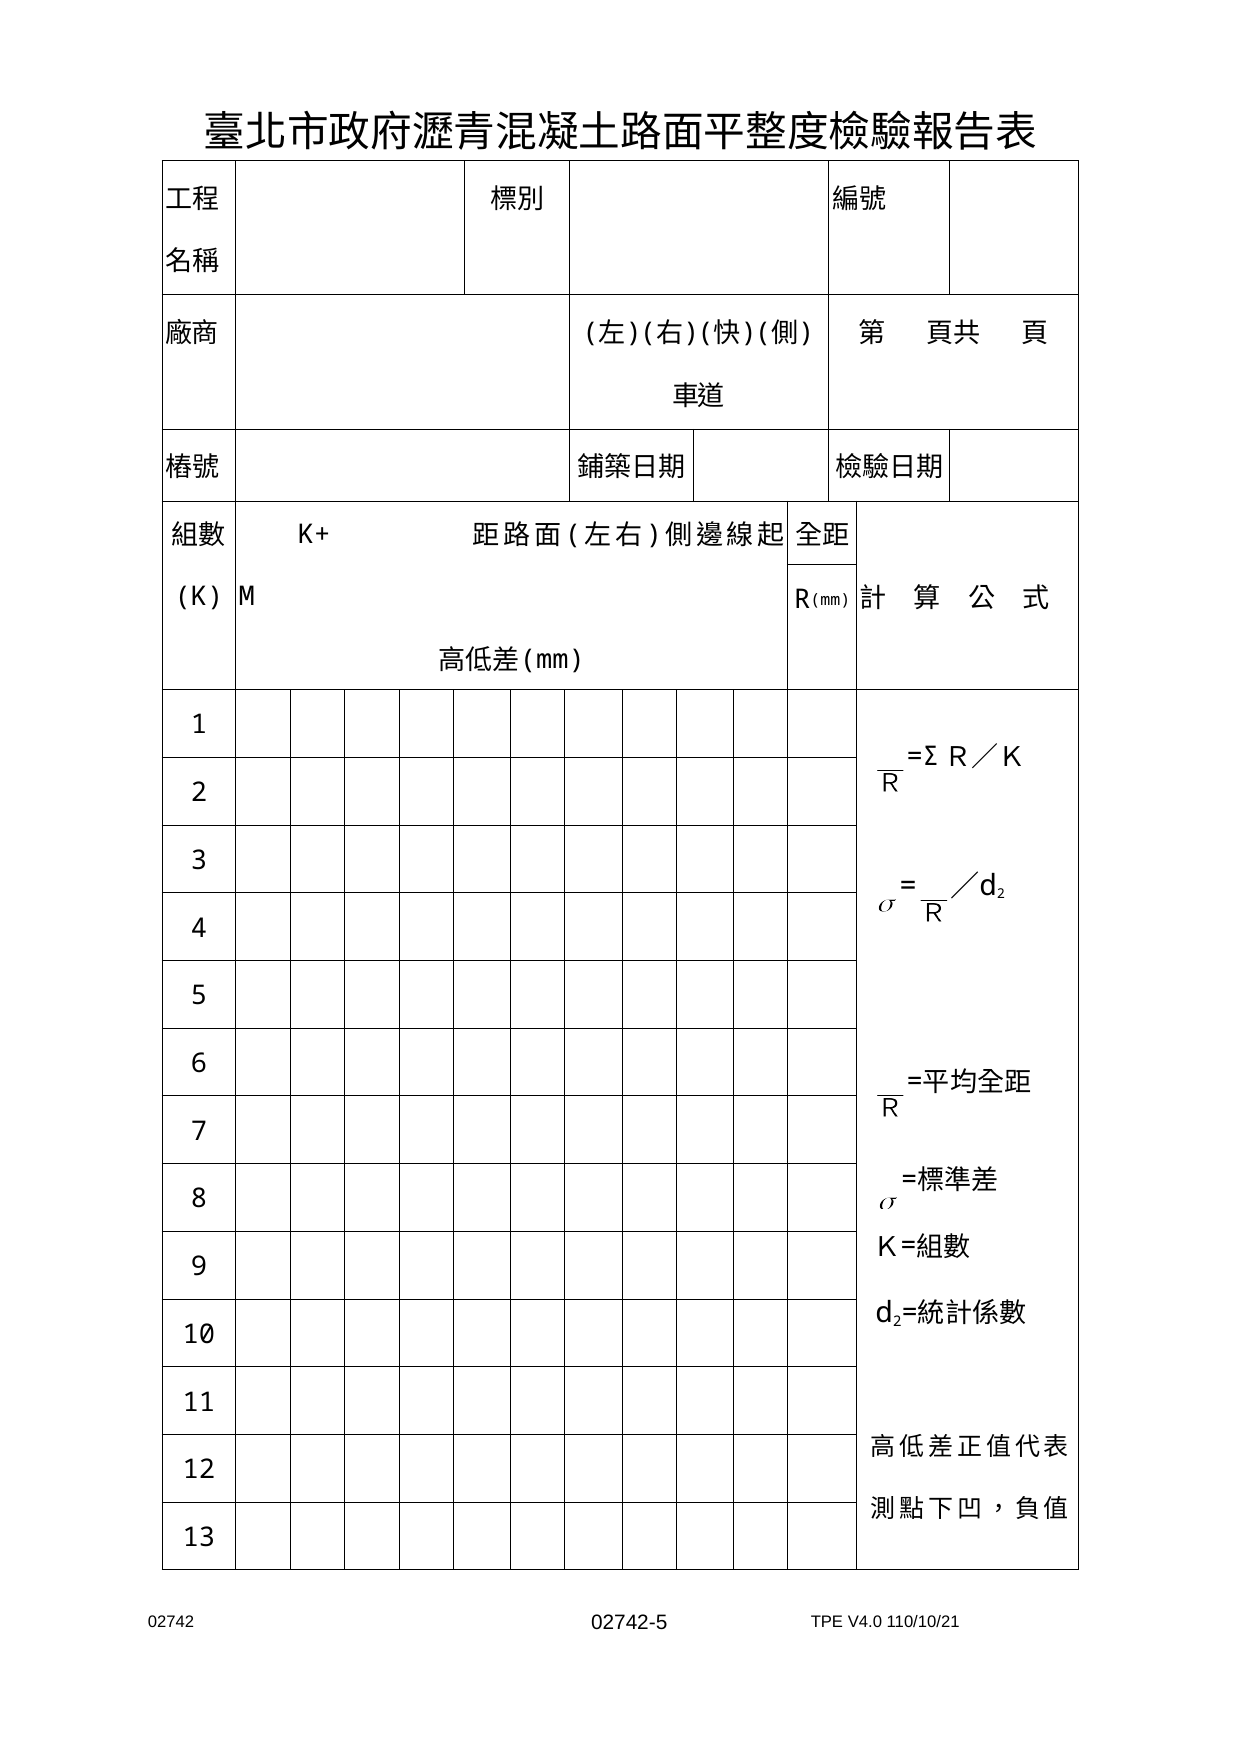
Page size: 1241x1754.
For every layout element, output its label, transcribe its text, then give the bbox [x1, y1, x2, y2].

table_cell [345, 826, 399, 892]
table_cell [734, 961, 787, 1028]
table_cell =ΣＲ／Ｋ =／d2 =平均全距 =標準差 Ｋ=組數 d2=統計係數 高低差正值代表測點下凹，負值 [857, 690, 1078, 1569]
table_cell [400, 1029, 453, 1095]
table_cell [565, 1503, 622, 1569]
table_header [236, 161, 464, 294]
table_cell 1 [163, 690, 235, 757]
table_cell [788, 1300, 856, 1366]
table_cell [236, 690, 290, 757]
table_cell [788, 1367, 856, 1434]
table_cell [623, 758, 676, 824]
table_cell 檢驗日期 [829, 430, 949, 501]
table_cell [511, 1367, 564, 1434]
table_cell [623, 961, 676, 1028]
table_cell [677, 690, 733, 757]
table_cell 第 頁共 頁 [829, 295, 1078, 429]
table_cell [623, 1367, 676, 1434]
table_cell [511, 690, 564, 757]
table_cell [511, 1029, 564, 1095]
table_cell [734, 758, 787, 824]
table_cell [677, 1367, 733, 1434]
table_cell [291, 758, 344, 824]
table_cell [565, 961, 622, 1028]
table_cell [623, 1232, 676, 1298]
table_cell [694, 430, 828, 501]
table_cell 10 [163, 1300, 235, 1366]
table_cell [788, 690, 856, 757]
table_cell 7 [163, 1096, 235, 1163]
table_cell 樁號 [163, 430, 235, 501]
table_cell [236, 1367, 290, 1434]
table_cell [291, 1367, 344, 1434]
table_cell [565, 1164, 622, 1231]
table_cell 6 [163, 1029, 235, 1095]
table_cell R(mm) [788, 565, 856, 689]
table_cell [788, 1232, 856, 1298]
table_cell [511, 1435, 564, 1502]
table_cell [345, 690, 399, 757]
table_cell [454, 1164, 510, 1231]
table_cell [788, 1029, 856, 1095]
table_cell [623, 826, 676, 892]
table_cell [345, 961, 399, 1028]
table_cell [623, 893, 676, 960]
table_cell [623, 1029, 676, 1095]
table_cell [291, 1232, 344, 1298]
table_cell [511, 1503, 564, 1569]
table_cell 3 [163, 826, 235, 892]
table_cell [788, 893, 856, 960]
table_cell [623, 1435, 676, 1502]
table_cell [236, 1300, 290, 1366]
table_cell [511, 893, 564, 960]
table_header 編號 [829, 161, 949, 294]
table_cell [677, 961, 733, 1028]
table_cell [511, 826, 564, 892]
table_cell [734, 1435, 787, 1502]
table_cell [565, 893, 622, 960]
table_cell [565, 1232, 622, 1298]
table_cell 廠商 [163, 295, 235, 429]
table_cell [400, 690, 453, 757]
table_cell [677, 758, 733, 824]
table_cell 9 [163, 1232, 235, 1298]
table_cell [291, 1435, 344, 1502]
table_cell [236, 1435, 290, 1502]
table_cell [454, 1435, 510, 1502]
table_header [570, 161, 828, 294]
table_cell [400, 893, 453, 960]
table_cell [291, 893, 344, 960]
table_cell [623, 690, 676, 757]
table_cell [677, 1232, 733, 1298]
table_cell [236, 1096, 290, 1163]
table_cell [291, 1029, 344, 1095]
table_cell 11 [163, 1367, 235, 1434]
table_cell [291, 1503, 344, 1569]
table_cell [623, 1096, 676, 1163]
table_cell [565, 826, 622, 892]
table_cell [400, 758, 453, 824]
table_cell [400, 1367, 453, 1434]
table_cell [345, 1503, 399, 1569]
table_cell [734, 893, 787, 960]
table_cell [454, 1096, 510, 1163]
table_cell [734, 1503, 787, 1569]
table_cell [400, 826, 453, 892]
table_cell [400, 1096, 453, 1163]
table_cell [734, 1232, 787, 1298]
table_cell [454, 1503, 510, 1569]
table_cell [734, 1029, 787, 1095]
table_cell 5 [163, 961, 235, 1028]
table_cell 2 [163, 758, 235, 824]
table_cell [734, 1164, 787, 1231]
table_cell 12 [163, 1435, 235, 1502]
table_cell [291, 1164, 344, 1231]
table_cell [677, 826, 733, 892]
table_cell [400, 1300, 453, 1366]
table_cell [236, 295, 569, 429]
table_cell K+ 距路面(左右)側邊線起 M 高低差(mm) [236, 502, 787, 689]
table_header 標別 [465, 161, 569, 294]
table_cell [734, 1367, 787, 1434]
table_cell [291, 690, 344, 757]
table_cell [236, 826, 290, 892]
table_cell [345, 1096, 399, 1163]
table_cell [236, 1164, 290, 1231]
table_cell [454, 1029, 510, 1095]
table_cell [565, 1367, 622, 1434]
table_header 工程名稱 [163, 161, 235, 294]
table_cell [565, 1435, 622, 1502]
table_cell [236, 961, 290, 1028]
table_cell [454, 1300, 510, 1366]
table_cell [788, 1503, 856, 1569]
table_cell [400, 1232, 453, 1298]
table_cell [788, 961, 856, 1028]
table_cell [677, 1503, 733, 1569]
table_cell [677, 1029, 733, 1095]
table_cell [677, 1164, 733, 1231]
table_cell [345, 758, 399, 824]
table_cell [454, 961, 510, 1028]
table_cell [345, 893, 399, 960]
table_cell [345, 1164, 399, 1231]
table_cell 全距 [788, 502, 856, 564]
table_cell [291, 1096, 344, 1163]
table_cell 4 [163, 893, 235, 960]
table_cell [511, 961, 564, 1028]
table_cell [236, 1232, 290, 1298]
table_cell [623, 1164, 676, 1231]
table_cell [623, 1300, 676, 1366]
table_cell [454, 1367, 510, 1434]
table_cell [454, 893, 510, 960]
table_cell 計 算 公 式 [857, 502, 1078, 689]
table_cell [734, 1096, 787, 1163]
table_cell 13 [163, 1503, 235, 1569]
table_cell [788, 1435, 856, 1502]
table_cell [788, 826, 856, 892]
table_cell [511, 1232, 564, 1298]
table_cell [345, 1232, 399, 1298]
table_cell [291, 1300, 344, 1366]
table_cell [400, 1503, 453, 1569]
table_cell [400, 1164, 453, 1231]
table_cell [400, 961, 453, 1028]
table_cell [454, 1232, 510, 1298]
table_cell [788, 1164, 856, 1231]
table_cell (左)(右)(快)(側)車道 [570, 295, 828, 429]
table_cell [677, 1096, 733, 1163]
table_cell 組數(K) [163, 502, 235, 689]
table_cell [565, 1029, 622, 1095]
table_cell [677, 893, 733, 960]
table_cell [236, 758, 290, 824]
table_cell [400, 1435, 453, 1502]
table_cell [788, 1096, 856, 1163]
table_cell [345, 1435, 399, 1502]
table_cell [565, 1300, 622, 1366]
table_cell [236, 1029, 290, 1095]
table_cell [345, 1300, 399, 1366]
table_cell [291, 826, 344, 892]
table_cell [345, 1367, 399, 1434]
table_cell [345, 1029, 399, 1095]
table_cell [454, 690, 510, 757]
table_cell [454, 826, 510, 892]
table_cell [565, 758, 622, 824]
table_cell [565, 1096, 622, 1163]
table_cell [788, 758, 856, 824]
table_cell [236, 893, 290, 960]
table_cell [734, 826, 787, 892]
table_cell [511, 758, 564, 824]
table_cell [454, 758, 510, 824]
table_cell [950, 430, 1078, 501]
table_cell 8 [163, 1164, 235, 1231]
table_cell 鋪築日期 [570, 430, 693, 501]
table_header [950, 161, 1078, 294]
table_cell [623, 1503, 676, 1569]
table_cell [565, 690, 622, 757]
table_cell [511, 1096, 564, 1163]
text 臺北市政府瀝青混凝土路面平整度檢驗報告表 [148, 97, 1092, 160]
table_cell [291, 961, 344, 1028]
table_cell [677, 1300, 733, 1366]
table_cell [511, 1164, 564, 1231]
table_cell [236, 1503, 290, 1569]
table_cell [236, 430, 569, 501]
table_cell [734, 690, 787, 757]
table_cell [677, 1435, 733, 1502]
table_cell [734, 1300, 787, 1366]
table_cell [511, 1300, 564, 1366]
